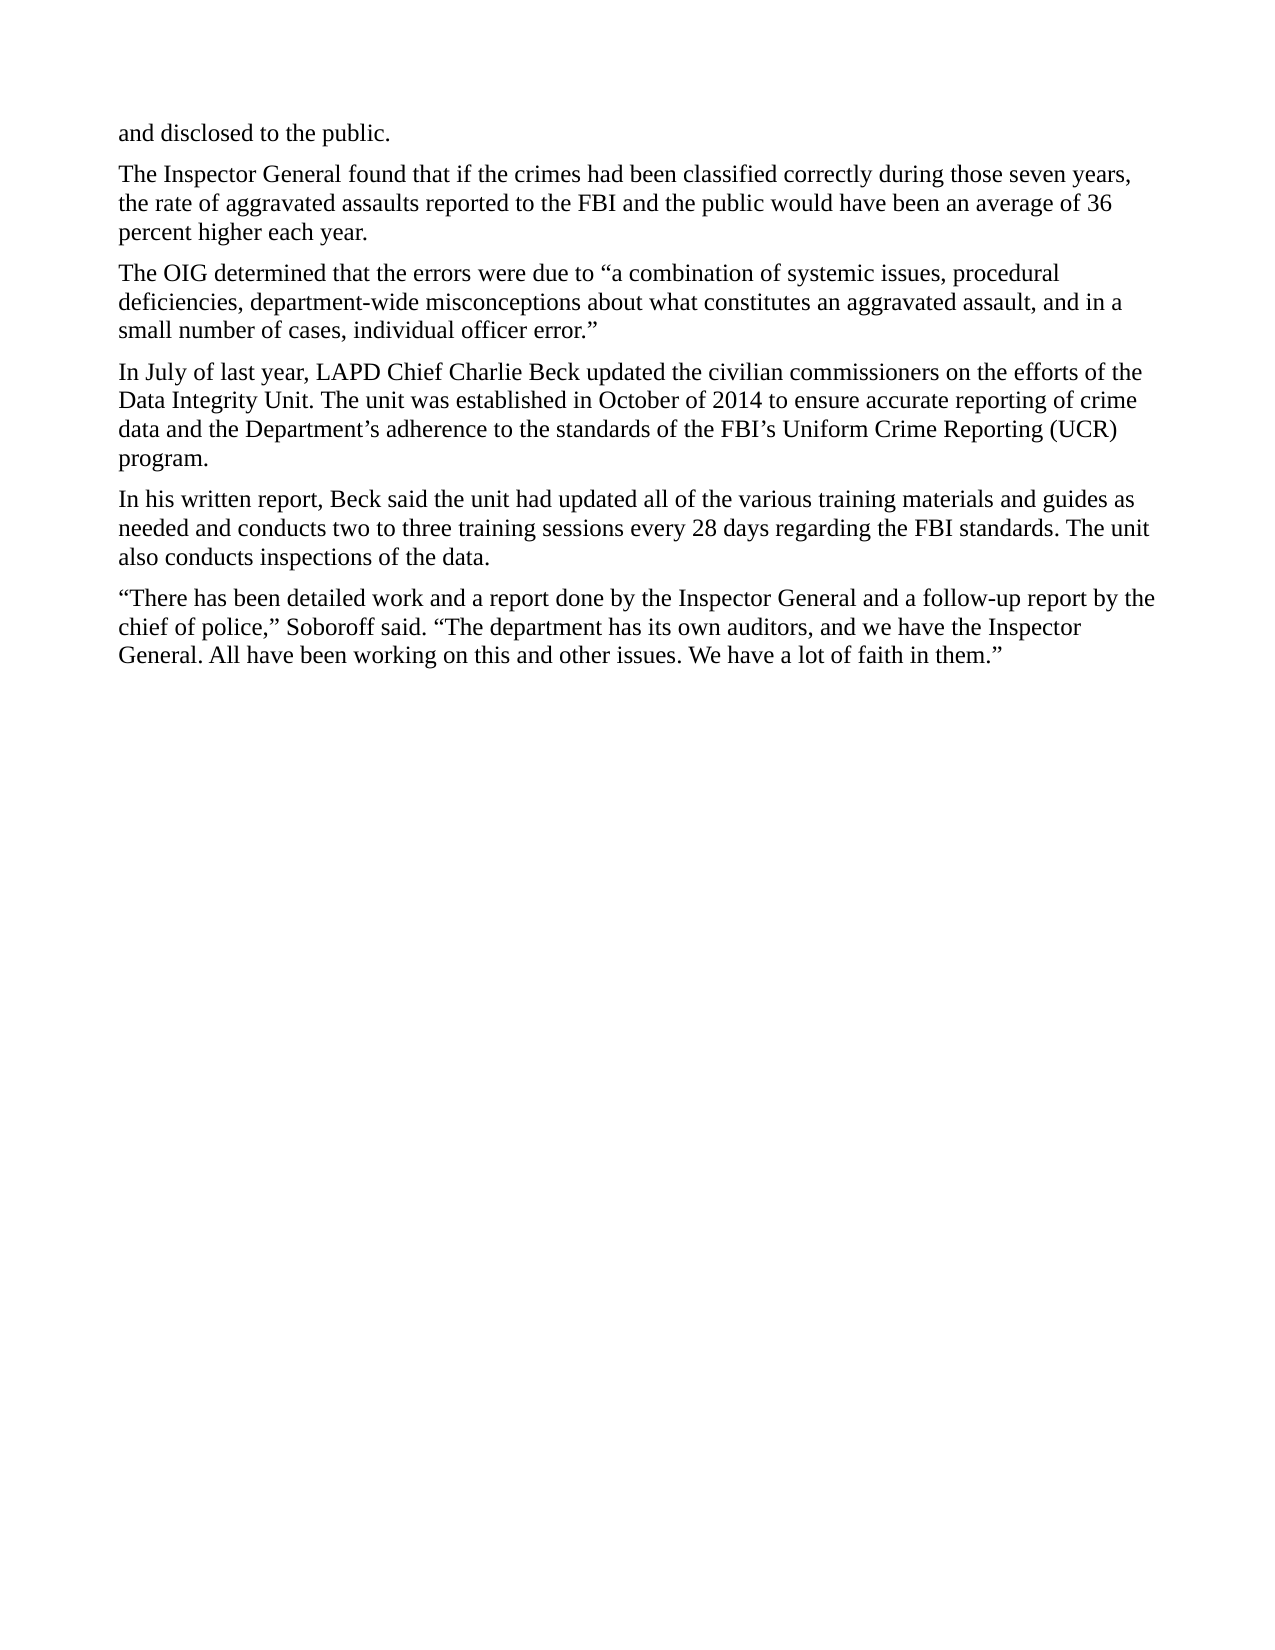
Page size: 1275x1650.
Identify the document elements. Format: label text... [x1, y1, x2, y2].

text In July of last year, LAPD Chief Charlie Beck updated the civilian commissioners on the efforts of the Data Integrity Unit. The unit was established in October of 2014 to ensure accurate reporting of crime data and the Department’s adherence to the standards of the FBI’s Uniform Crime Reporting (UCR) program. [118, 357, 1157, 472]
text and disclosed to the public. [118, 118, 1157, 147]
text “There has been detailed work and a report done by the Inspector General and a follow-up report by the chief of police,” Soboroff said. “The department has its own auditors, and we have the Inspector General. All have been working on this and other issues. We have a lot of faith in them.” [118, 583, 1157, 669]
text In his written report, Beck said the unit had updated all of the various training materials and guides as needed and conducts two to three training sessions every 28 days regarding the FBI standards. The unit also conducts inspections of the data. [118, 484, 1157, 571]
text The Inspector General found that if the crimes had been classified correctly during those seven years, the rate of aggravated assaults reported to the FBI and the public would have been an average of 36 percent higher each year. [118, 159, 1157, 246]
text The OIG determined that the errors were due to “a combination of systemic issues, procedural deficiencies, department-wide misconceptions about what constitutes an aggravated assault, and in a small number of cases, individual officer error.” [118, 258, 1157, 344]
